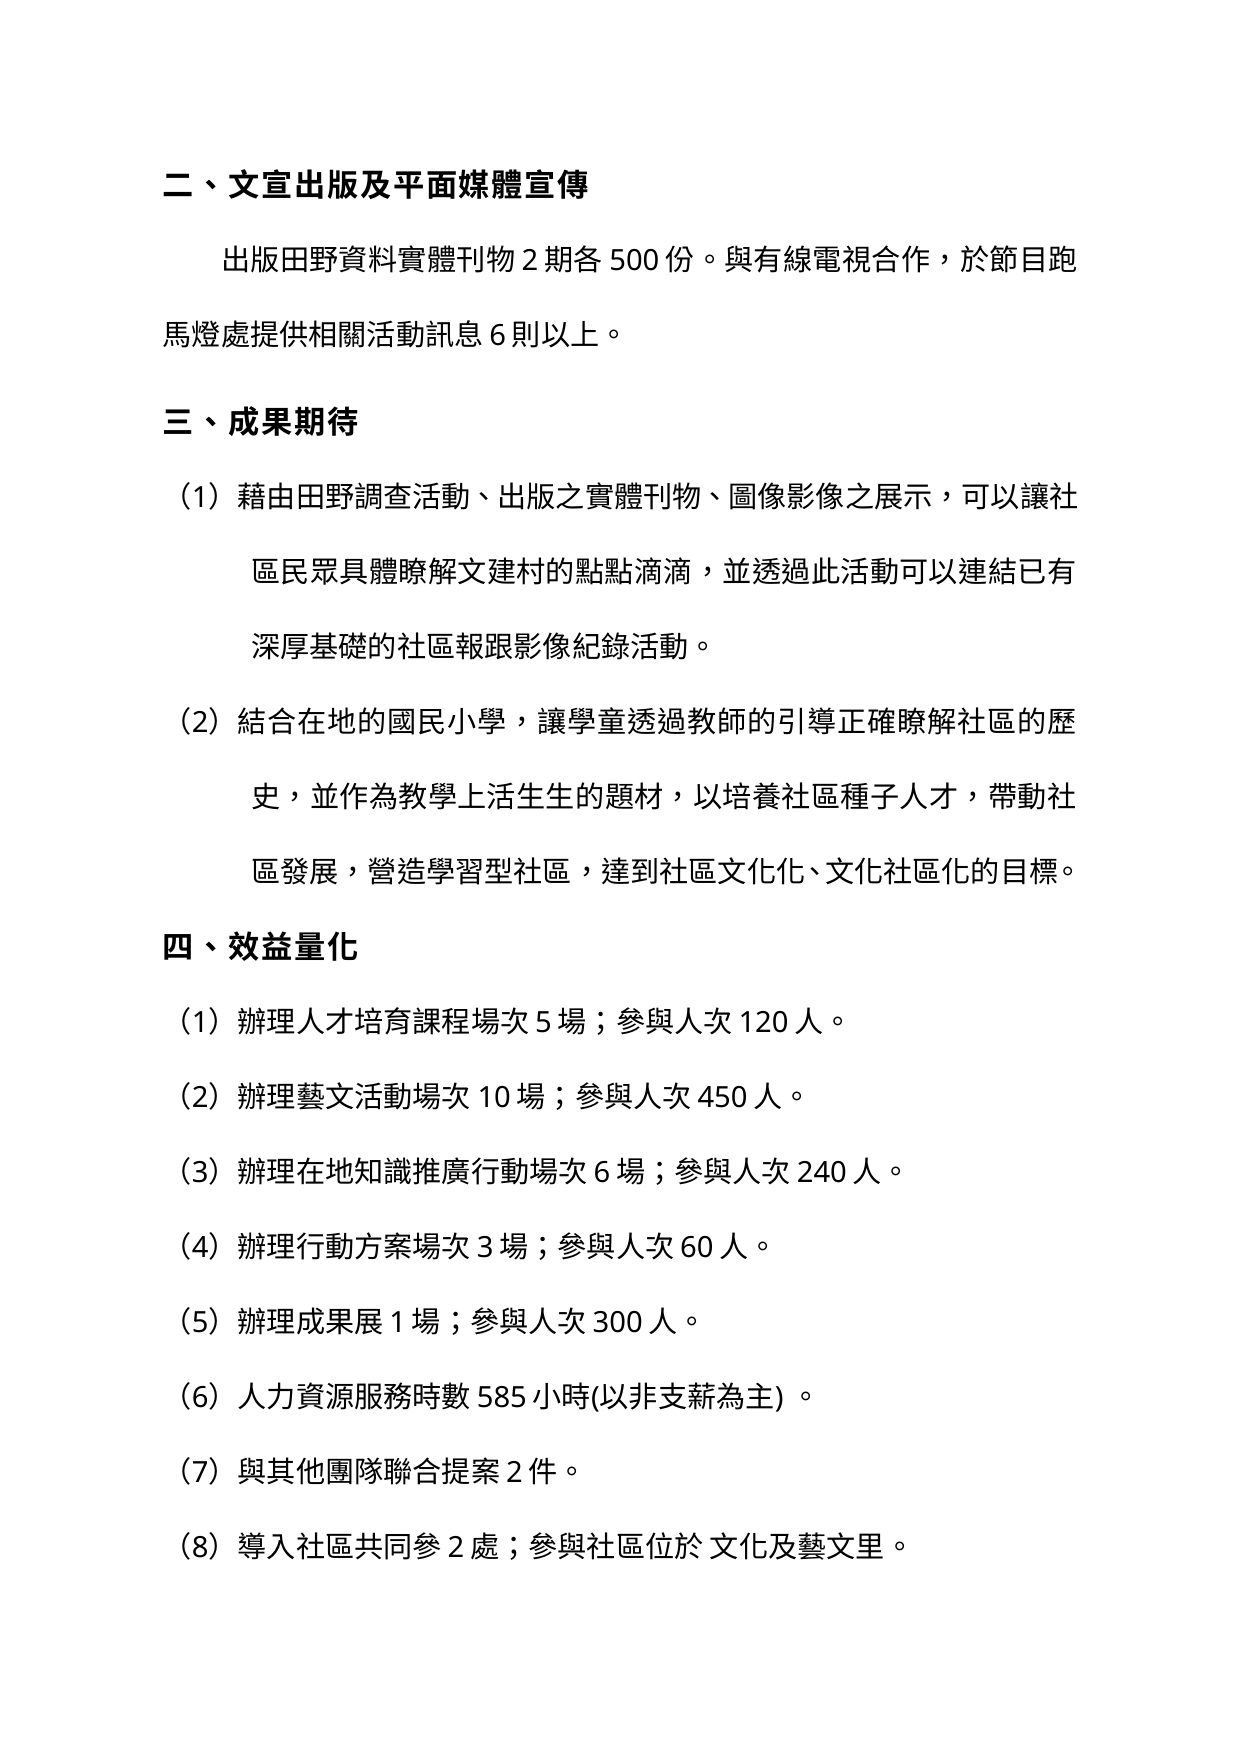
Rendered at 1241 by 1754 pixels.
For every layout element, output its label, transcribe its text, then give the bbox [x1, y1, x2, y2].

list 人力資源服務時數585小時(以非支薪為主) 。 [162, 1357, 1078, 1432]
list 辦理行動方案場次3場；參與人次60人。 [162, 1207, 1078, 1282]
list 辦理藝文活動場次 10場；參與人次450人。 [162, 1057, 1078, 1132]
text 出版田野資料實體刊物2期各500份。與有線電視合作，於節目跑馬燈處提供相關活動訊息6則以上。 [162, 221, 1078, 371]
list 藉由田野調查活動、出版之實體刊物、圖像影像之展示，可以讓社區民眾具體瞭解文建村的點點滴滴，並透過此活動可以連結已有深厚基礎的社區報跟影像紀錄活動。 [162, 457, 1078, 682]
list 與其他團隊聯合提案2件。 [162, 1432, 1078, 1507]
text 二、文宣出版及平面媒體宣傳 [162, 146, 1078, 221]
list 辦理成果展1場；參與人次300人。 [162, 1282, 1078, 1357]
list 辦理人才培育課程場次5場；參與人次120人。 [162, 982, 1078, 1057]
text 三、成果期待 [162, 382, 1078, 457]
list 結合在地的國民小學，讓學童透過教師的引導正確瞭解社區的歷史，並作為教學上活生生的題材，以培養社區種子人才，帶動社區發展，營造學習型社區，達到社區文化化、文化社區化的目標。 [162, 682, 1078, 907]
list 辦理在地知識推廣行動場次6場；參與人次240人。 [162, 1132, 1078, 1207]
list 導入社區共同參2處；參與社區位於 文化及藝文里。 [162, 1507, 1078, 1582]
text 四、效益量化 [162, 907, 1078, 982]
